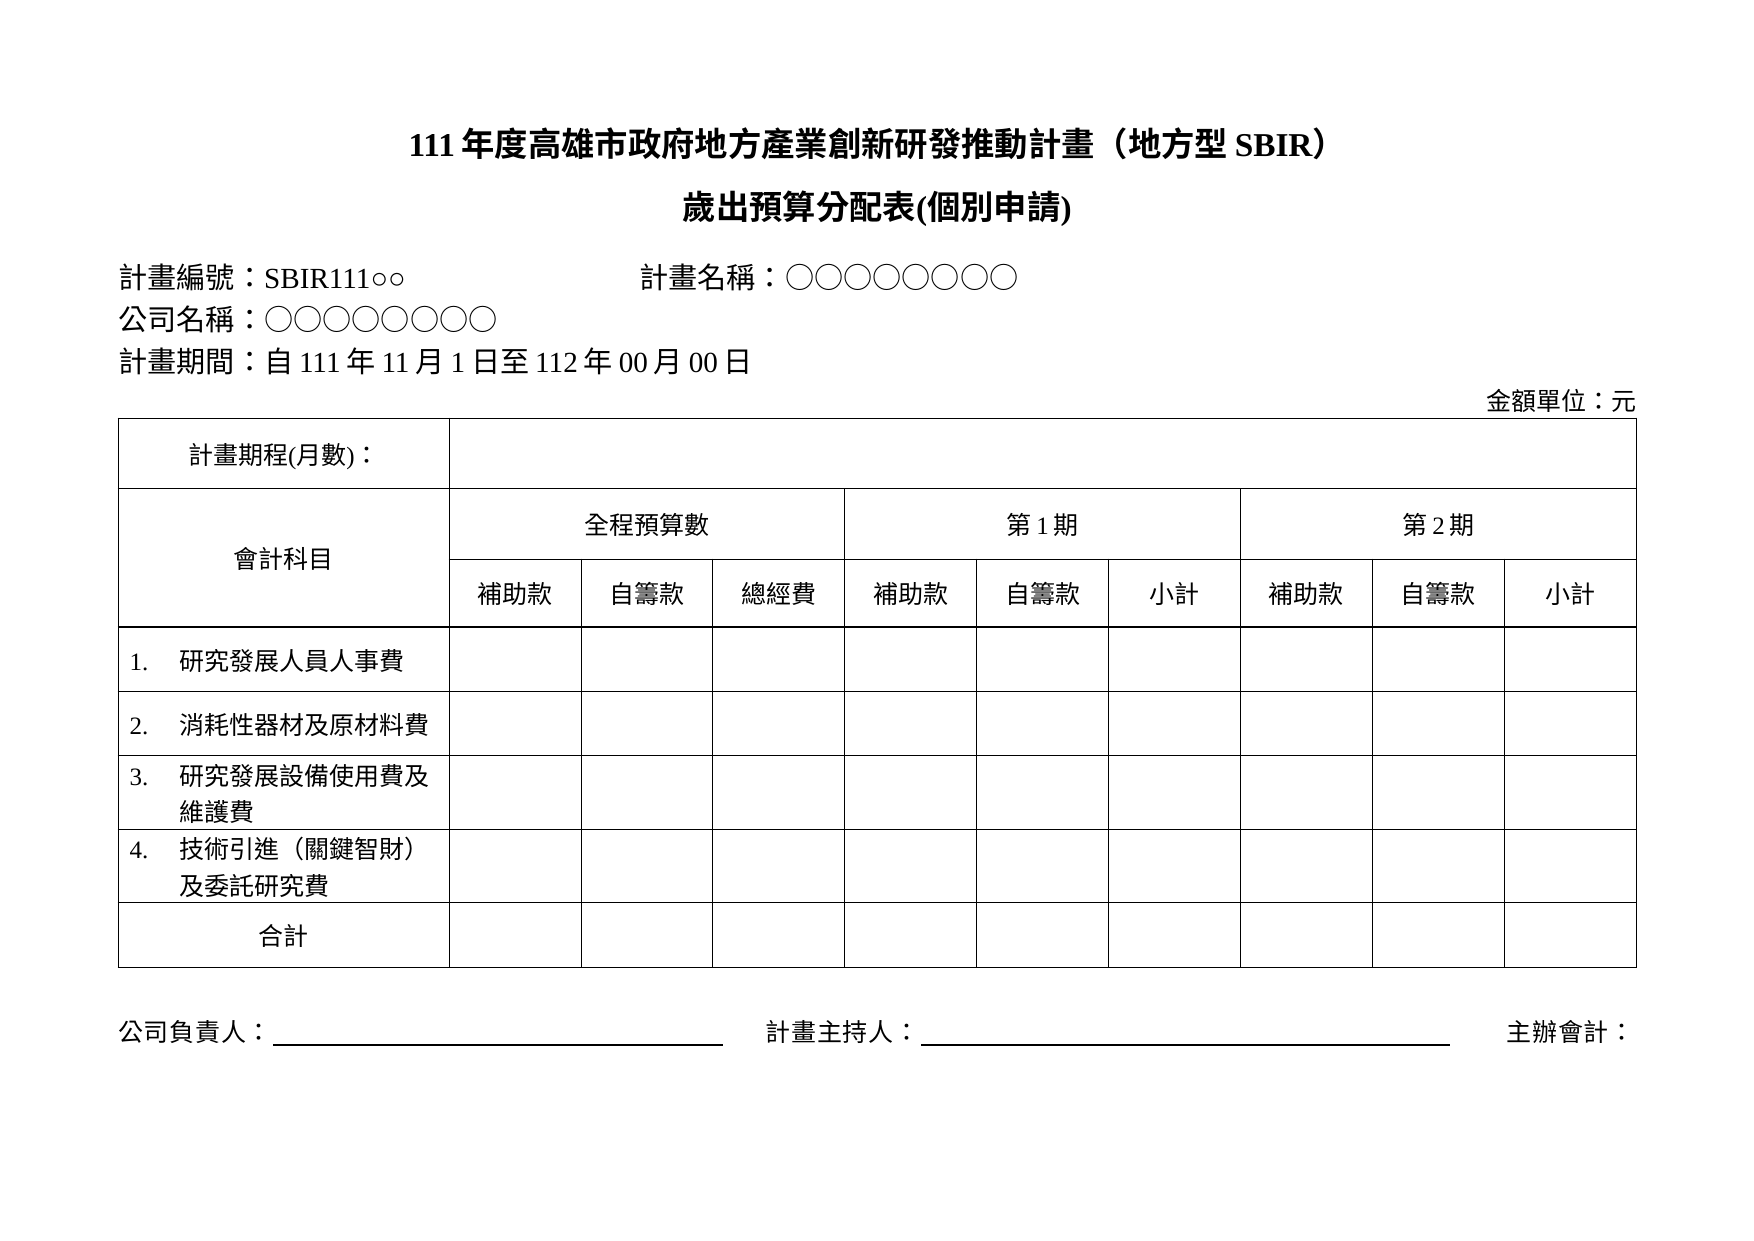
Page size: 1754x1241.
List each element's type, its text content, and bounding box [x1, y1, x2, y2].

table_cell [977, 756, 1108, 829]
table_cell 研究發展人員人事費 [119, 628, 449, 691]
table_cell [1109, 830, 1240, 902]
table_cell [713, 628, 844, 691]
table_cell [1241, 903, 1372, 967]
table_cell 自籌款 [977, 560, 1108, 626]
text 公司名稱：○○○○○○○○ [118, 297, 1636, 339]
table_cell 研究發展設備使用費及維護費 [119, 756, 449, 829]
table_cell [713, 756, 844, 829]
table_cell 第2期 [1241, 489, 1636, 558]
table_cell [977, 830, 1108, 902]
table_cell [582, 692, 712, 755]
table_cell 補助款 [845, 560, 976, 626]
table_cell [1241, 830, 1372, 902]
table_cell [582, 628, 712, 691]
table_cell [713, 692, 844, 755]
table_cell 會計科目 [119, 489, 449, 626]
table_cell 小計 [1109, 560, 1240, 626]
table_cell [1505, 692, 1636, 755]
table_cell [1109, 628, 1240, 691]
table_cell [713, 830, 844, 902]
text 金額單位：元 [106, 381, 1636, 418]
table_cell 全程預算數 [450, 489, 844, 558]
table_cell [582, 756, 712, 829]
table_cell [845, 830, 976, 902]
table_cell [1109, 756, 1240, 829]
table_cell [1505, 756, 1636, 829]
table_header 計畫期程(月數)： [119, 419, 449, 488]
table_cell [845, 628, 976, 691]
table_cell [1505, 903, 1636, 967]
text 公司負責人： 計畫主持人： 主辦會計： [118, 989, 1636, 1052]
table_cell [845, 756, 976, 829]
table_cell [1373, 903, 1504, 967]
text 111年度高雄市政府地方產業創新研發推動計畫（地方型SBIR） [118, 101, 1636, 163]
table_cell 合計 [119, 903, 449, 967]
table_cell [450, 628, 581, 691]
text 計畫編號：SBIR111○○ 計畫名稱：○○○○○○○○ [118, 254, 1636, 297]
table_cell [1241, 628, 1372, 691]
table_cell 總經費 [713, 560, 844, 626]
table_cell [1373, 628, 1504, 691]
text 計畫期間：自111年11月1日至112年00月00日 [118, 339, 1636, 381]
table_cell [713, 903, 844, 967]
table_cell [977, 903, 1108, 967]
table_cell [1505, 830, 1636, 902]
table_cell [450, 830, 581, 902]
table_cell [845, 692, 976, 755]
table_cell 小計 [1505, 560, 1636, 626]
table_cell [845, 903, 976, 967]
table_cell [977, 692, 1108, 755]
table_cell [977, 628, 1108, 691]
table_cell 消耗性器材及原材料費 [119, 692, 449, 755]
table_header [450, 419, 1636, 488]
table_cell 補助款 [1241, 560, 1372, 626]
table_cell [582, 830, 712, 902]
table_cell [450, 692, 581, 755]
table_cell [1373, 756, 1504, 829]
table_cell 第1期 [845, 489, 1240, 558]
table_cell 補助款 [450, 560, 581, 626]
table_cell [1373, 830, 1504, 902]
table_cell 自籌款 [582, 560, 712, 626]
table_cell [1241, 692, 1372, 755]
table_cell [450, 756, 581, 829]
table_cell 自籌款 [1373, 560, 1504, 626]
table_cell [1505, 628, 1636, 691]
table_cell [1373, 692, 1504, 755]
table_cell [1241, 756, 1372, 829]
text 歲出預算分配表(個別申請) [118, 163, 1636, 226]
table_cell [1109, 903, 1240, 967]
table_cell [450, 903, 581, 967]
table_cell [582, 903, 712, 967]
table_cell [1109, 692, 1240, 755]
table_cell 技術引進（關鍵智財）及委託研究費 [119, 830, 449, 902]
